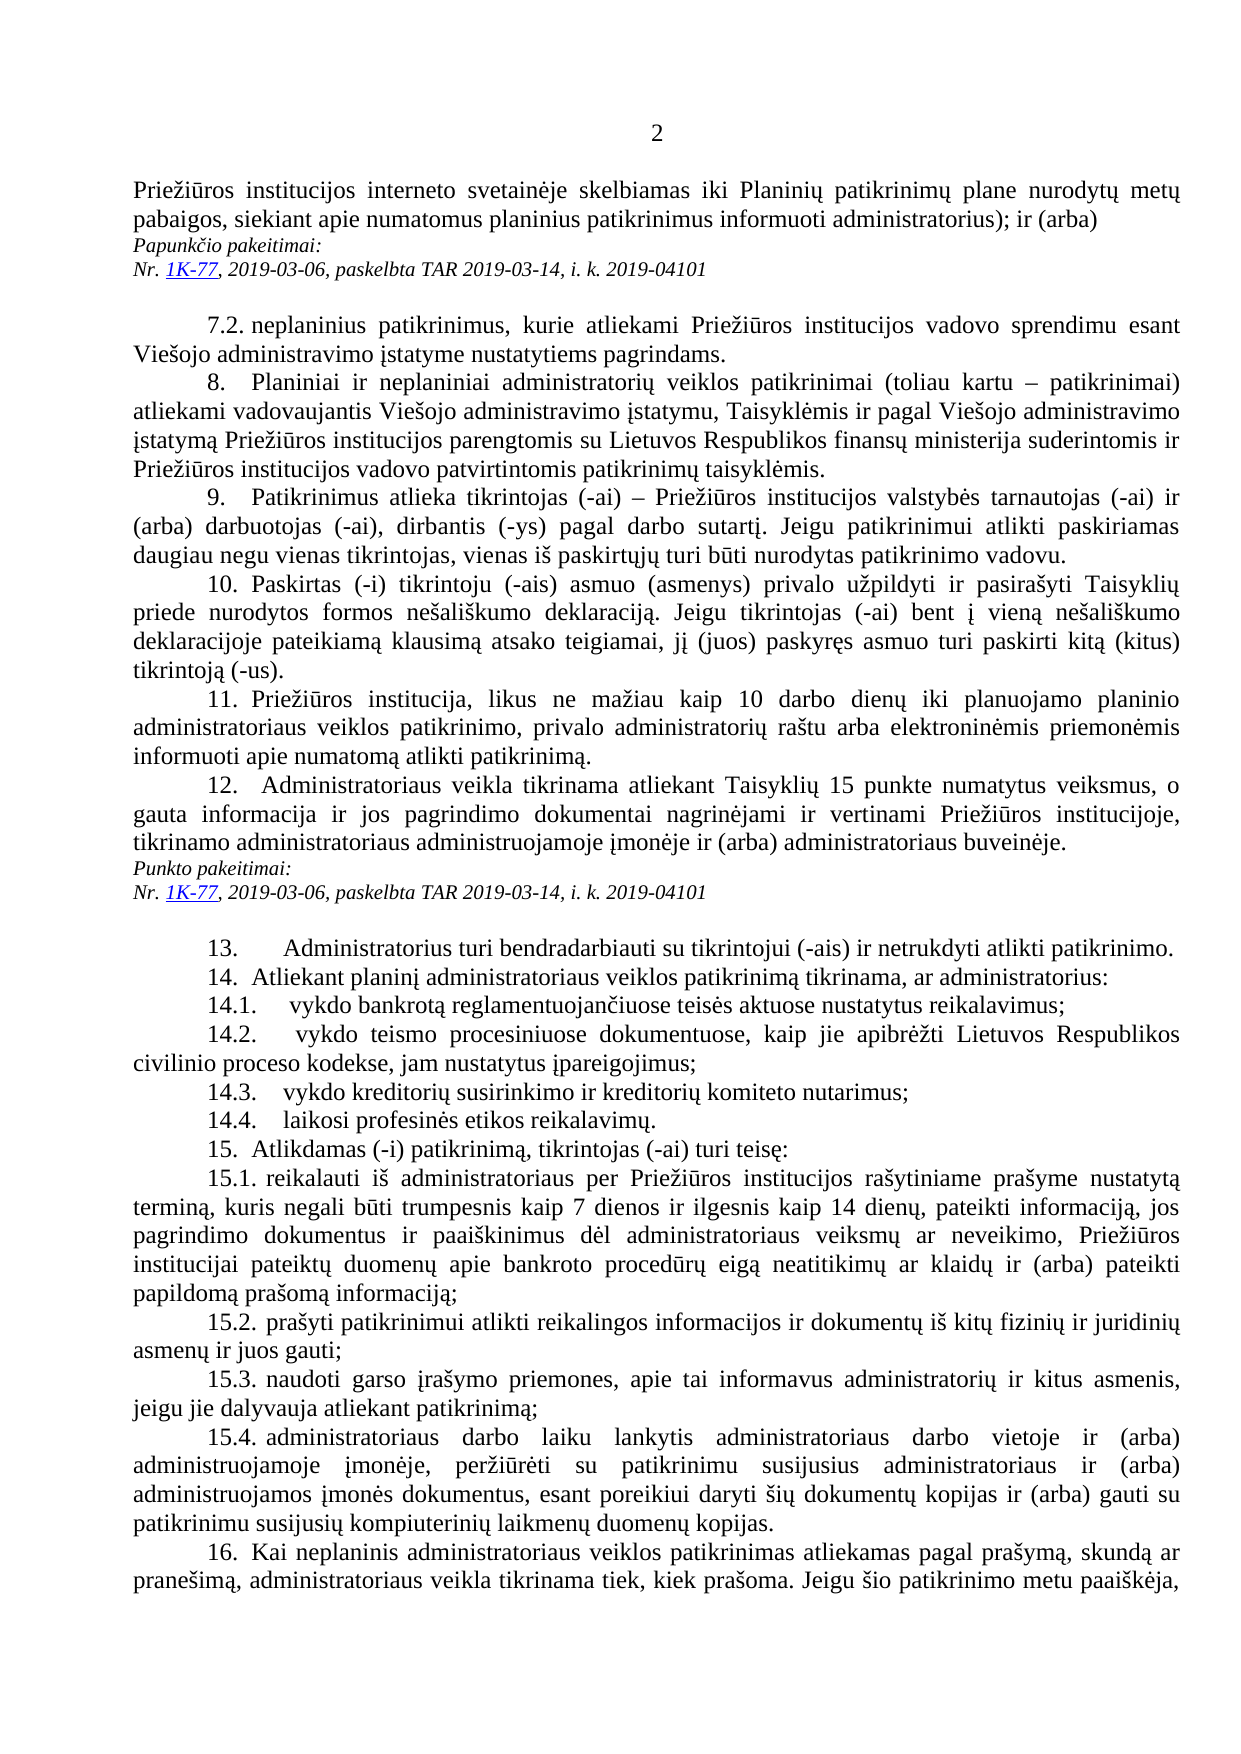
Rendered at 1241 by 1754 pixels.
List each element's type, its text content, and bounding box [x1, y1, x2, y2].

text Papunkčio pakeitimai: [133, 233, 1181, 257]
text 7.2. neplaninius patikrinimus, kurie atliekami Priežiūros institucijos vadovo sprendimu esant Viešojo administravimo įstatyme nustatytiems pagrindams. [133, 310, 1181, 367]
text Priežiūros institucijos interneto svetainėje skelbiamas iki Planinių patikrinimų plane nurodytų metų pabaigos, siekiant apie numatomus planinius patikrinimus informuoti administratorius); ir (arba) [133, 176, 1181, 233]
text 14. Atliekant planinį administratoriaus veiklos patikrinimą tikrinama, ar administratorius: [133, 962, 1181, 991]
text Nr. 1K-77, 2019-03-06, paskelbta TAR 2019-03-14, i. k. 2019-04101 [133, 880, 1181, 904]
text 11. Priežiūros institucija, likus ne mažiau kaip 10 darbo dienų iki planuojamo planinio administratoriaus veiklos patikrinimo, privalo administratorių raštu arba elektroninėmis priemonėmis informuoti apie numatomą atlikti patikrinimą. [133, 684, 1181, 770]
text 12. Administratoriaus veikla tikrinama atliekant Taisyklių 15 punkte numatytus veiksmus, o gauta informacija ir jos pagrindimo dokumentai nagrinėjami ir vertinami Priežiūros institucijoje, tikrinamo administratoriaus administruojamoje įmonėje ir (arba) administratoriaus buveinėje. [133, 770, 1181, 856]
text 16. Kai neplaninis administratoriaus veiklos patikrinimas atliekamas pagal prašymą, skundą ar pranešimą, administratoriaus veikla tikrinama tiek, kiek prašoma. Jeigu šio patikrinimo metu paaiškėja, [133, 1537, 1181, 1594]
text 14.2. vykdo teismo procesiniuose dokumentuose, kaip jie apibrėžti Lietuvos Respublikos civilinio proceso kodekse, jam nustatytus įpareigojimus; [133, 1019, 1181, 1077]
text 13. Administratorius turi bendradarbiauti su tikrintojui (-ais) ir netrukdyti atlikti patikrinimo. [133, 933, 1181, 962]
text 14.3. vykdo kreditorių susirinkimo ir kreditorių komiteto nutarimus; [133, 1077, 1181, 1106]
text 14.1. vykdo bankrotą reglamentuojančiuose teisės aktuose nustatytus reikalavimus; [133, 991, 1181, 1019]
text 15.3. naudoti garso įrašymo priemones, apie tai informavus administratorių ir kitus asmenis, jeigu jie dalyvauja atliekant patikrinimą; [133, 1364, 1181, 1422]
text 15. Atlikdamas (-i) patikrinimą, tikrintojas (-ai) turi teisę: [133, 1134, 1181, 1163]
text Nr. 1K-77, 2019-03-06, paskelbta TAR 2019-03-14, i. k. 2019-04101 [133, 257, 1181, 281]
text 10. Paskirtas (-i) tikrintoju (-ais) asmuo (asmenys) privalo užpildyti ir pasirašyti Taisyklių priede nurodytos formos nešališkumo deklaraciją. Jeigu tikrintojas (-ai) bent į vieną nešališkumo deklaracijoje pateikiamą klausimą atsako teigiamai, jį (juos) paskyręs asmuo turi paskirti kitą (kitus) tikrintoją (-us). [133, 569, 1181, 684]
text 9. Patikrinimus atlieka tikrintojas (-ai) – Priežiūros institucijos valstybės tarnautojas (-ai) ir (arba) darbuotojas (-ai), dirbantis (-ys) pagal darbo sutartį. Jeigu patikrinimui atlikti paskiriamas daugiau negu vienas tikrintojas, vienas iš paskirtųjų turi būti nurodytas patikrinimo vadovu. [133, 482, 1181, 569]
text 15.2. prašyti patikrinimui atlikti reikalingos informacijos ir dokumentų iš kitų fizinių ir juridinių asmenų ir juos gauti; [133, 1307, 1181, 1364]
text 8. Planiniai ir neplaniniai administratorių veiklos patikrinimai (toliau kartu – patikrinimai) atliekami vadovaujantis Viešojo administravimo įstatymu, Taisyklėmis ir pagal Viešojo administravimo įstatymą Priežiūros institucijos parengtomis su Lietuvos Respublikos finansų ministerija suderintomis ir Priežiūros institucijos vadovo patvirtintomis patikrinimų taisyklėmis. [133, 367, 1181, 482]
text 15.1. reikalauti iš administratoriaus per Priežiūros institucijos rašytiniame prašyme nustatytą terminą, kuris negali būti trumpesnis kaip 7 dienos ir ilgesnis kaip 14 dienų, pateikti informaciją, jos pagrindimo dokumentus ir paaiškinimus dėl administratoriaus veiksmų ar neveikimo, Priežiūros institucijai pateiktų duomenų apie bankroto procedūrų eigą neatitikimų ar klaidų ir (arba) pateikti papildomą prašomą informaciją; [133, 1163, 1181, 1307]
text 14.4. laikosi profesinės etikos reikalavimų. [133, 1106, 1181, 1134]
text Punkto pakeitimai: [133, 856, 1181, 880]
text 15.4. administratoriaus darbo laiku lankytis administratoriaus darbo vietoje ir (arba) administruojamoje įmonėje, peržiūrėti su patikrinimu susijusius administratoriaus ir (arba) administruojamos įmonės dokumentus, esant poreikiui daryti šių dokumentų kopijas ir (arba) gauti su patikrinimu susijusių kompiuterinių laikmenų duomenų kopijas. [133, 1422, 1181, 1537]
